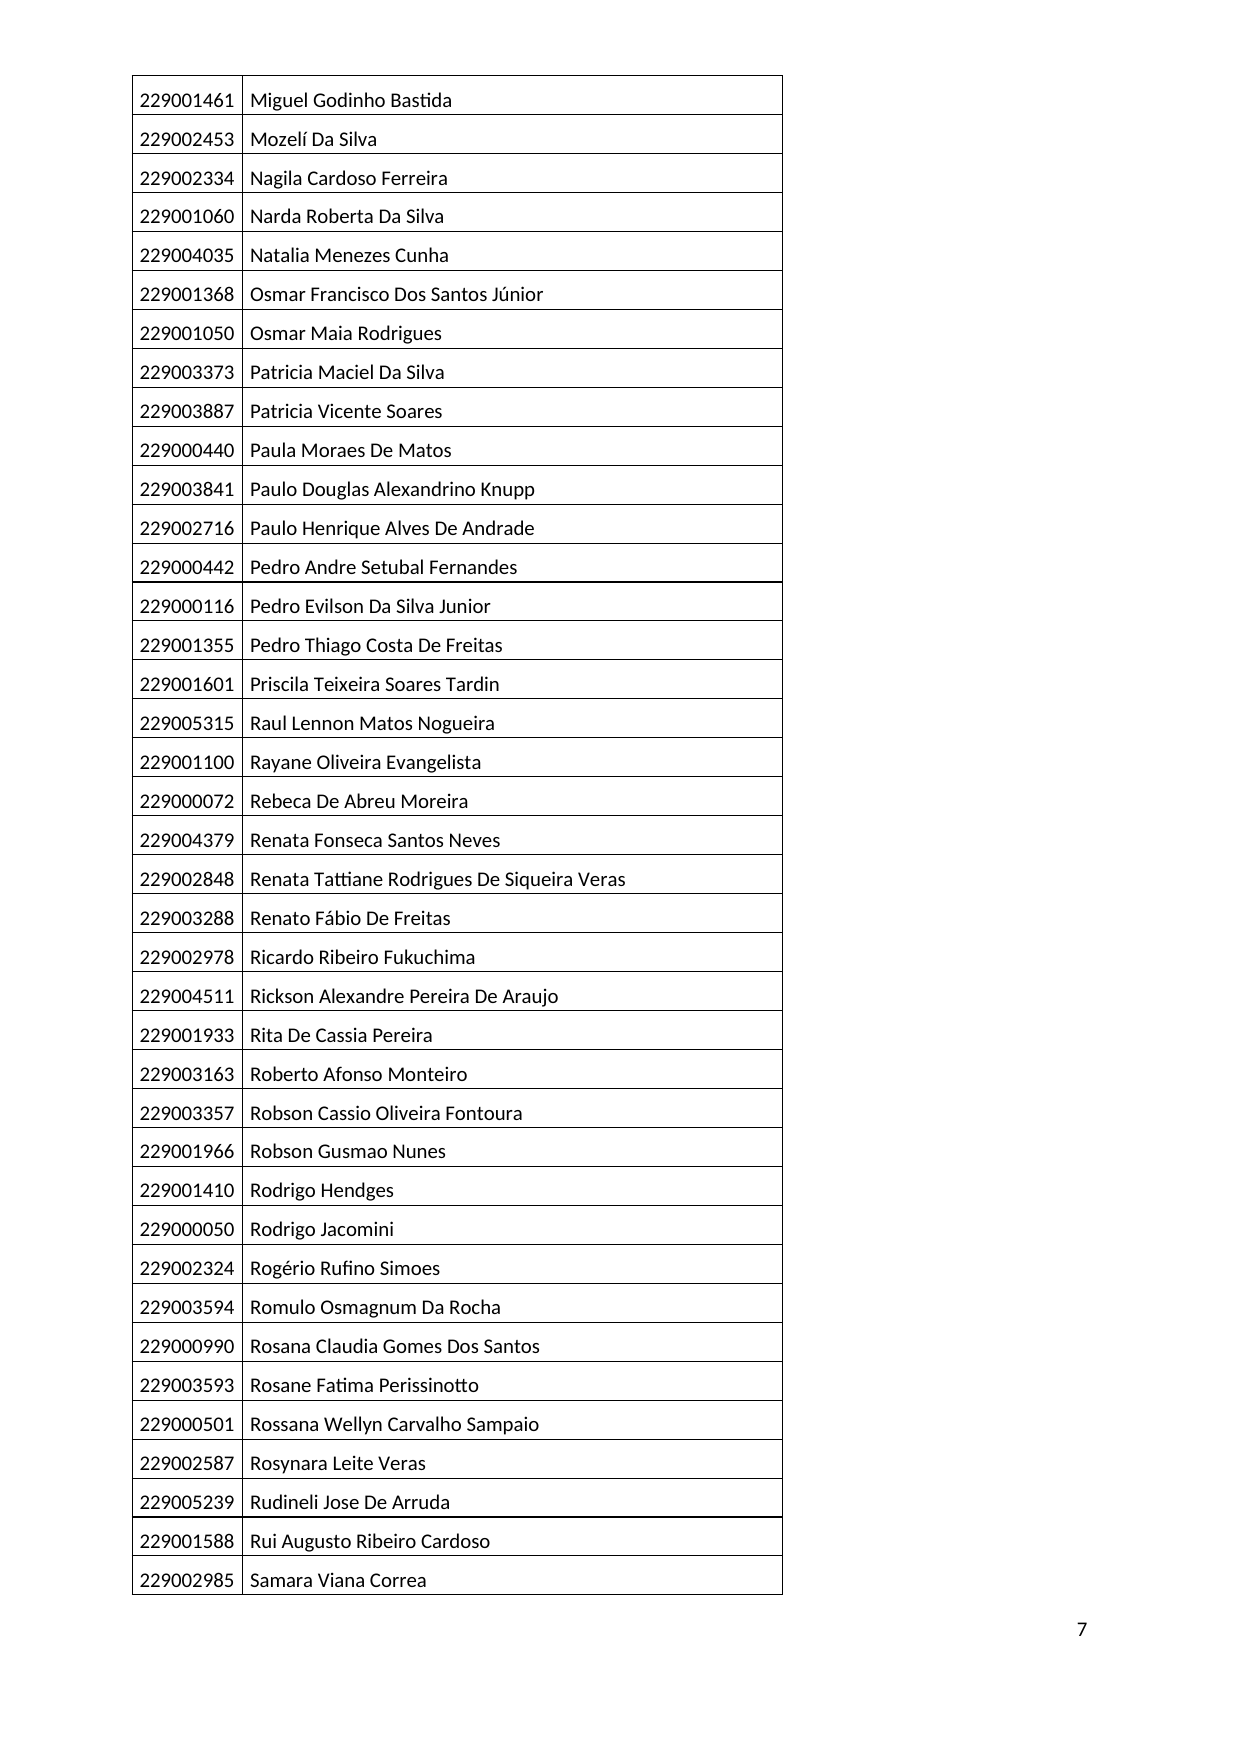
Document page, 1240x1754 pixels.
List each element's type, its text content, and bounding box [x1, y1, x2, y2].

table_cell Paulo Henrique Alves De Andrade [243, 505, 782, 542]
table_cell Romulo Osmagnum Da Rocha [243, 1284, 782, 1322]
table_cell Paula Moraes De Matos [243, 427, 782, 464]
table_cell 229003163 [133, 1050, 242, 1088]
table_cell 229000990 [133, 1323, 242, 1361]
table_cell 229003288 [133, 894, 242, 932]
table_cell Renato Fábio De Freitas [243, 894, 782, 932]
table_cell 229002985 [133, 1556, 242, 1594]
table_cell 229002848 [133, 855, 242, 893]
table_cell 229002716 [133, 505, 242, 542]
table_cell 229002453 [133, 115, 242, 153]
table_cell Roberto Afonso Monteiro [243, 1050, 782, 1088]
table_cell Rickson Alexandre Pereira De Araujo [243, 972, 782, 1010]
table_cell Miguel Godinho Bastida [243, 76, 782, 114]
table_cell Rita De Cassia Pereira [243, 1011, 782, 1049]
table_cell 229001060 [133, 193, 242, 231]
table_cell Mozelí Da Silva [243, 115, 782, 153]
table_cell 229001050 [133, 310, 242, 348]
table_cell 229001933 [133, 1011, 242, 1049]
table_cell 229004379 [133, 816, 242, 854]
table_cell 229001461 [133, 76, 242, 114]
table_cell Robson Gusmao Nunes [243, 1128, 782, 1166]
table_cell Rayane Oliveira Evangelista [243, 738, 782, 776]
table_cell 229001410 [133, 1167, 242, 1205]
table_cell Rodrigo Hendges [243, 1167, 782, 1205]
table_cell Nagila Cardoso Ferreira [243, 154, 782, 192]
table_cell 229001355 [133, 621, 242, 659]
table_cell Rogério Rufino Simoes [243, 1245, 782, 1283]
table_cell 229003373 [133, 349, 242, 387]
table_cell 229001601 [133, 660, 242, 698]
table_cell 229004035 [133, 232, 242, 270]
table_cell Pedro Thiago Costa De Freitas [243, 621, 782, 659]
table_cell 229001100 [133, 738, 242, 776]
table_cell Rodrigo Jacomini [243, 1206, 782, 1244]
table_cell 229004511 [133, 972, 242, 1010]
table_cell 229002334 [133, 154, 242, 192]
table_cell 229002978 [133, 933, 242, 971]
table_cell Renata Fonseca Santos Neves [243, 816, 782, 854]
table_cell Pedro Evilson Da Silva Junior [243, 583, 782, 620]
table_cell Patricia Vicente Soares [243, 388, 782, 426]
table_cell Natalia Menezes Cunha [243, 232, 782, 270]
table_cell Renata Tattiane Rodrigues De Siqueira Veras [243, 855, 782, 893]
table_cell 229003357 [133, 1089, 242, 1127]
table_cell Rosana Claudia Gomes Dos Santos [243, 1323, 782, 1361]
table_cell Osmar Francisco Dos Santos Júnior [243, 271, 782, 309]
table_cell Osmar Maia Rodrigues [243, 310, 782, 348]
table_cell 229003594 [133, 1284, 242, 1322]
table_cell Rossana Wellyn Carvalho Sampaio [243, 1401, 782, 1438]
table_cell 229000050 [133, 1206, 242, 1244]
table_cell Rudineli Jose De Arruda [243, 1479, 782, 1516]
table_cell 229003887 [133, 388, 242, 426]
table_cell Patricia Maciel Da Silva [243, 349, 782, 387]
table_cell Rui Augusto Ribeiro Cardoso [243, 1518, 782, 1555]
table_cell Paulo Douglas Alexandrino Knupp [243, 466, 782, 503]
table_cell 229001368 [133, 271, 242, 309]
table_cell 229000072 [133, 777, 242, 815]
table_cell 229002324 [133, 1245, 242, 1283]
table_cell 229002587 [133, 1440, 242, 1477]
table_cell 229001588 [133, 1518, 242, 1555]
table_cell 229000442 [133, 544, 242, 581]
table_cell Rosynara Leite Veras [243, 1440, 782, 1477]
table_cell 229003841 [133, 466, 242, 503]
table_cell Ricardo Ribeiro Fukuchima [243, 933, 782, 971]
table_cell 229005315 [133, 699, 242, 737]
table_cell Samara Viana Correa [243, 1556, 782, 1594]
table_cell Robson Cassio Oliveira Fontoura [243, 1089, 782, 1127]
table_cell 229000440 [133, 427, 242, 464]
table_cell 229005239 [133, 1479, 242, 1516]
table_cell Narda Roberta Da Silva [243, 193, 782, 231]
table_cell Priscila Teixeira Soares Tardin [243, 660, 782, 698]
table_cell 229000116 [133, 583, 242, 620]
table_cell Pedro Andre Setubal Fernandes [243, 544, 782, 581]
table_cell 229001966 [133, 1128, 242, 1166]
table_cell Raul Lennon Matos Nogueira [243, 699, 782, 737]
table_cell 229003593 [133, 1362, 242, 1399]
table_cell 229000501 [133, 1401, 242, 1438]
table_cell Rosane Fatima Perissinotto [243, 1362, 782, 1399]
table_cell Rebeca De Abreu Moreira [243, 777, 782, 815]
